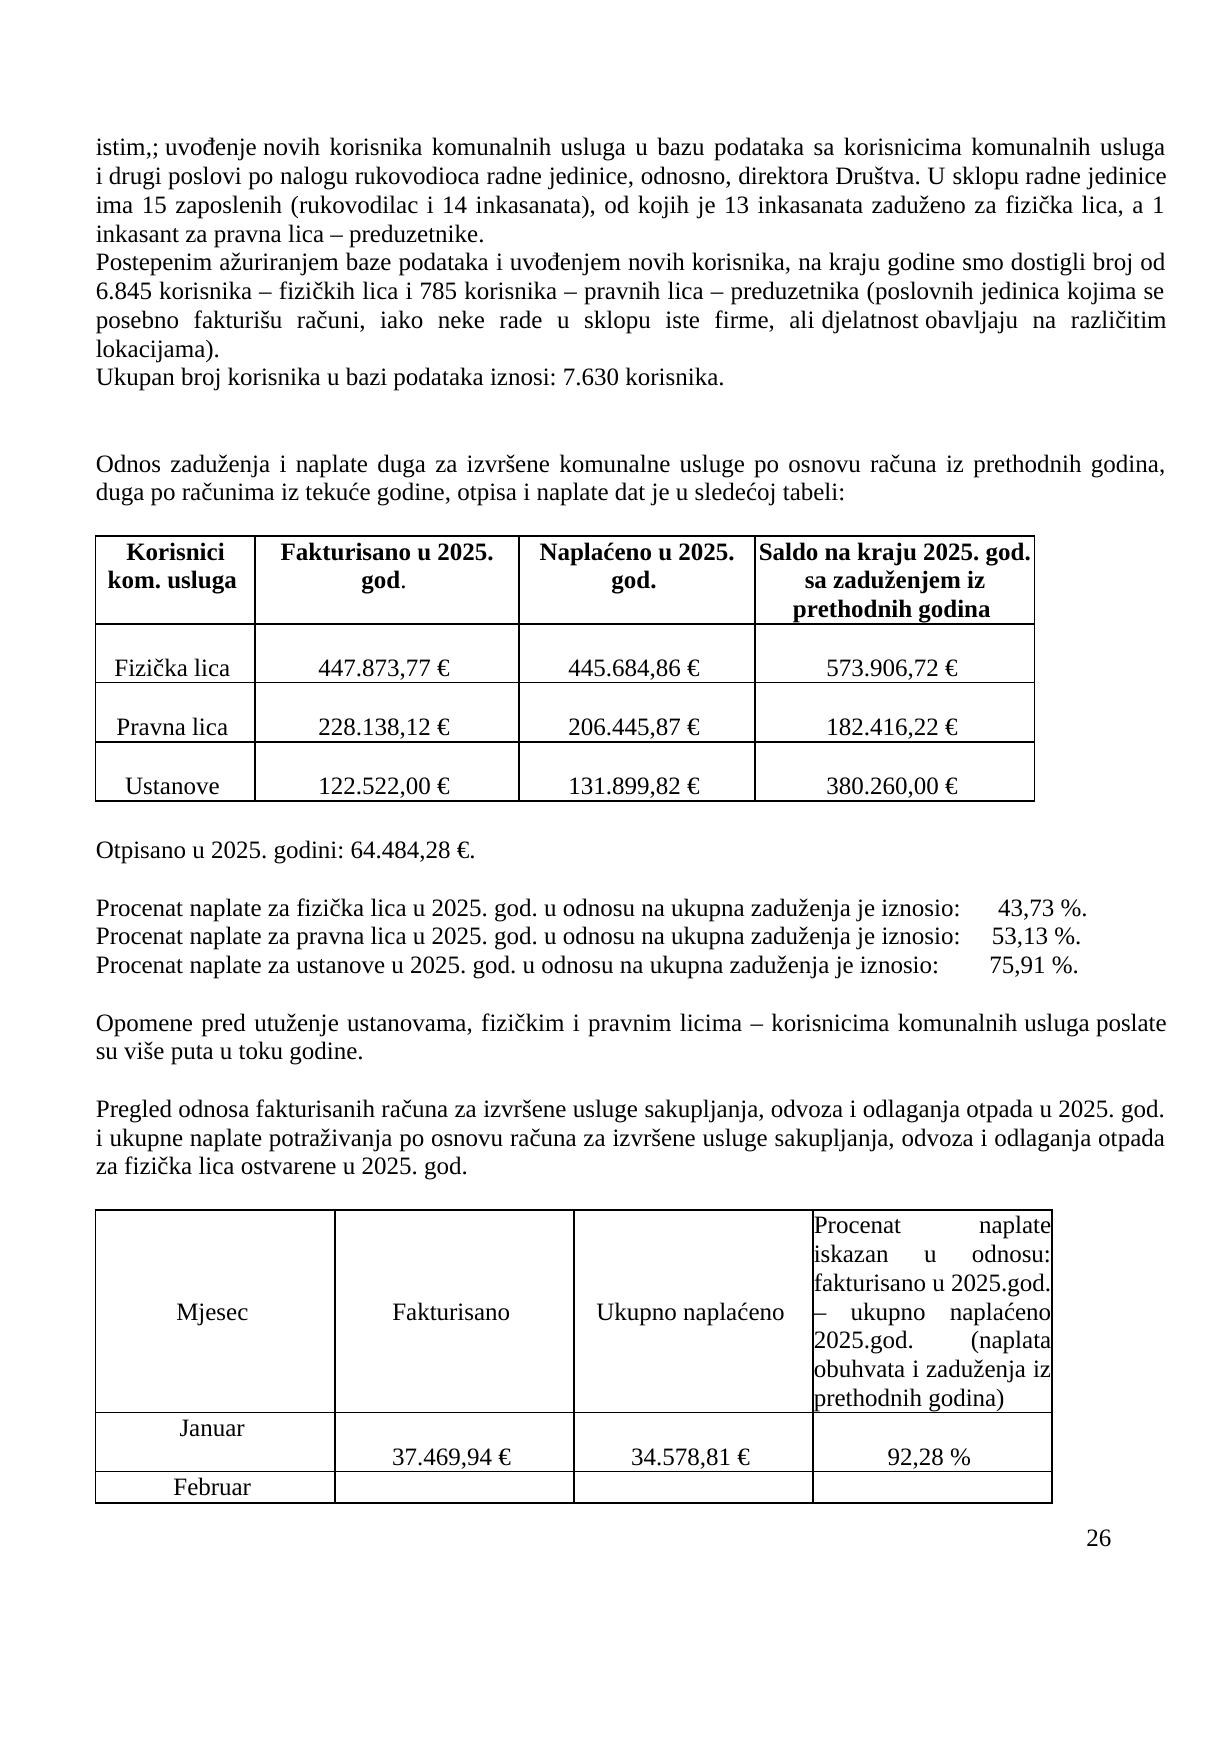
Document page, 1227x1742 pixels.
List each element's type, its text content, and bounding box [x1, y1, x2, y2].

table_cell 228.138,12 € [256, 683, 518, 741]
table_header Korisnici kom. usluga [96, 537, 254, 623]
table_cell [575, 1472, 812, 1502]
table_header Procenat naplate iskazan u odnosu: fakturisano u 2025.god. – ukupno naplaćeno 2025.god. (naplata obuhvata i zaduženja iz prethodnih godina) [814, 1211, 1051, 1412]
text Ukupan broj korisnika u bazi podataka iznosi: 7.630 korisnika. [96, 362, 1166, 391]
text Procenat naplate za fizička lica u 2025. god. u odnosu na ukupna zaduženja je iznosio: 43,73 %. [96, 893, 1166, 921]
text istim,; uvođenje novih korisnika komunalnih usluga u bazu podataka sa korisnicima komunalnih usluga i drugi poslovi po nalogu rukovodioca radne jedinice, odnosno, direktora Društva. U sklopu radne jedinice ima 15 zaposlenih (rukovodilac i 14 inkasanata), od kojih je 13 inkasanata zaduženo za fizička lica, a 1 inkasant za pravna lica – preduzetnike. [96, 132, 1166, 247]
text Procenat naplate za pravna lica u 2025. god. u odnosu na ukupna zaduženja je iznosio: 53,13 %. [96, 921, 1166, 950]
table_cell Pravna lica [96, 683, 254, 741]
table_cell Februar [96, 1472, 334, 1502]
table_cell [336, 1472, 573, 1502]
table_header Saldo na kraju 2025. god. sa zaduženjem iz prethodnih godina [756, 537, 1034, 623]
table_header Fakturisano u 2025. god. [256, 537, 518, 623]
text Procenat naplate za ustanove u 2025. god. u odnosu na ukupna zaduženja je iznosio: 75,91 %. [96, 950, 1166, 979]
text Odnos zaduženja i naplate duga za izvršene komunalne usluge po osnovu računa iz prethodnih godina, duga po računima iz tekuće godine, otpisa i naplate dat je u sledećoj tabeli: [96, 449, 1166, 506]
table_cell Januar [96, 1413, 334, 1471]
text Otpisano u 2025. godini: 64.484,28 €. [96, 835, 1166, 864]
table_cell 447.873,77 € [256, 625, 518, 682]
table_cell 34.578,81 € [575, 1413, 812, 1471]
text Pregled odnosa fakturisanih računa za izvršene usluge sakupljanja, odvoza i odlaganja otpada u 2025. god. i ukupne naplate potraživanja po osnovu računa za izvršene usluge sakupljanja, odvoza i odlaganja otpada za fizička lica ostvarene u 2025. god. [96, 1094, 1166, 1180]
table_cell 131.899,82 € [520, 743, 754, 800]
table_cell 182.416,22 € [756, 683, 1034, 741]
table_header Naplaćeno u 2025. god. [520, 537, 754, 623]
table_header Mjesec [96, 1211, 334, 1412]
table_cell 380.260,00 € [756, 743, 1034, 800]
text Opomene pred utuženje ustanovama, fizičkim i pravnim licima – korisnicima komunalnih usluga poslate su više puta u toku godine. [96, 1008, 1166, 1065]
table_cell 573.906,72 € [756, 625, 1034, 682]
table_cell 206.445,87 € [520, 683, 754, 741]
table_cell 92,28 % [814, 1413, 1051, 1471]
table_cell [814, 1472, 1051, 1502]
table_cell Fizička lica [96, 625, 254, 682]
table_cell 122.522,00 € [256, 743, 518, 800]
table_cell Ustanove [96, 743, 254, 800]
table_header Ukupno naplaćeno [575, 1211, 812, 1412]
table_cell 445.684,86 € [520, 625, 754, 682]
table_header Fakturisano [336, 1211, 573, 1412]
table_cell 37.469,94 € [336, 1413, 573, 1471]
text Postepenim ažuriranjem baze podataka i uvođenjem novih korisnika, na kraju godine smo dostigli broj od 6.845 korisnika – fizičkih lica i 785 korisnika – pravnih lica – preduzetnika (poslovnih jedinica kojima se posebno fakturišu računi, iako neke rade u sklopu iste firme, ali djelatnost obavljaju na različitim lokacijama). [96, 247, 1166, 362]
